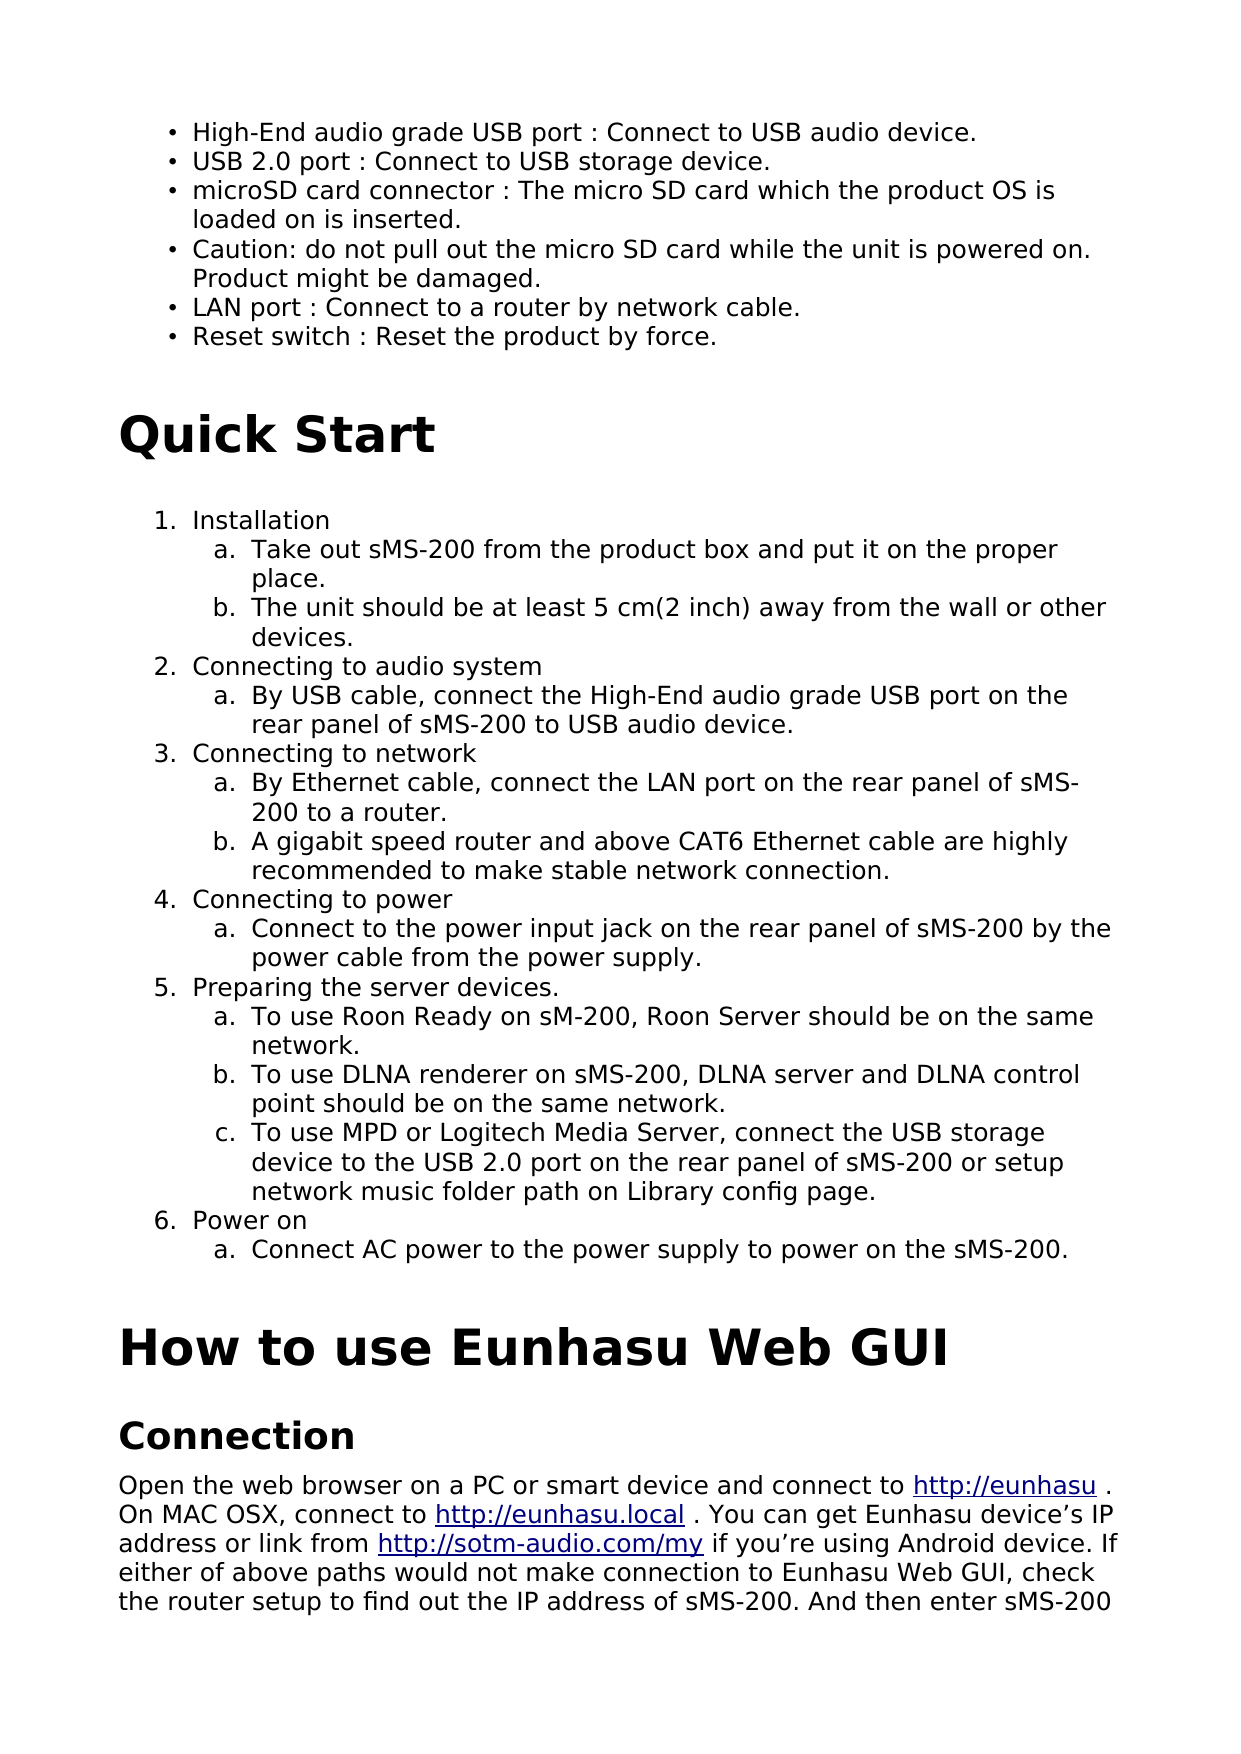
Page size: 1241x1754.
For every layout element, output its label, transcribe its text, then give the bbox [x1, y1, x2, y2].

subtitle Quick Start [118, 406, 1122, 464]
list Connect AC power to the power supply to power on the sMS-200. [236, 1235, 1122, 1264]
list To use Roon Ready on sM-200, Roon Server should be on the same network. [236, 1002, 1122, 1060]
list Reset switch : Reset the product by force. [177, 322, 1122, 351]
list LAN port : Connect to a router by network cable. [177, 293, 1122, 322]
list High-End audio grade USB port : Connect to USB audio device. [177, 118, 1122, 147]
list Preparing the server devices. [177, 973, 1122, 1002]
list To use DLNA renderer on sMS-200, DLNA server and DLNA control point should be on the same network. [236, 1060, 1122, 1119]
list Caution: do not pull out the micro SD card while the unit is powered on. Product might be damaged. [177, 235, 1122, 293]
list Connect to the power input jack on the rear panel of sMS-200 by the power cable from the power supply. [236, 914, 1122, 973]
list Connecting to power [177, 885, 1122, 914]
list The unit should be at least 5 cm(2 inch) away from the wall or other devices. [236, 594, 1122, 652]
list USB 2.0 port : Connect to USB storage device. [177, 147, 1122, 176]
text Open the web browser on a PC or smart device and connect to http://eunhasu . On MAC OSX, connect to http://eunhasu.local . You can get Eunhasu device’s IP address or link from http://sotm-audio.com/my if you’re using Android device. If either of above paths would not make connection to Eunhasu Web GUI, check the router setup to find out the IP address of sMS-200. And then enter sMS-200 [118, 1471, 1122, 1617]
subtitle Connection [118, 1415, 1122, 1458]
list Connecting to network [177, 739, 1122, 769]
list By Ethernet cable, connect the LAN port on the rear panel of sMS-200 to a router. [236, 769, 1122, 827]
list By USB cable, connect the High-End audio grade USB port on the rear panel of sMS-200 to USB audio device. [236, 681, 1122, 739]
list Connecting to audio system [177, 652, 1122, 681]
subtitle How to use Eunhasu Web GUI [118, 1319, 1122, 1377]
list Take out sMS-200 from the product box and put it on the proper place. [236, 535, 1122, 594]
list Installation [177, 506, 1122, 535]
list A gigabit speed router and above CAT6 Ethernet cable are highly recommended to make stable network connection. [236, 827, 1122, 885]
list microSD card connector : The micro SD card which the product OS is loaded on is inserted. [177, 176, 1122, 235]
list Power on [177, 1206, 1122, 1235]
list To use MPD or Logitech Media Server, connect the USB storage device to the USB 2.0 port on the rear panel of sMS-200 or setup network music folder path on Library config page. [236, 1119, 1122, 1206]
